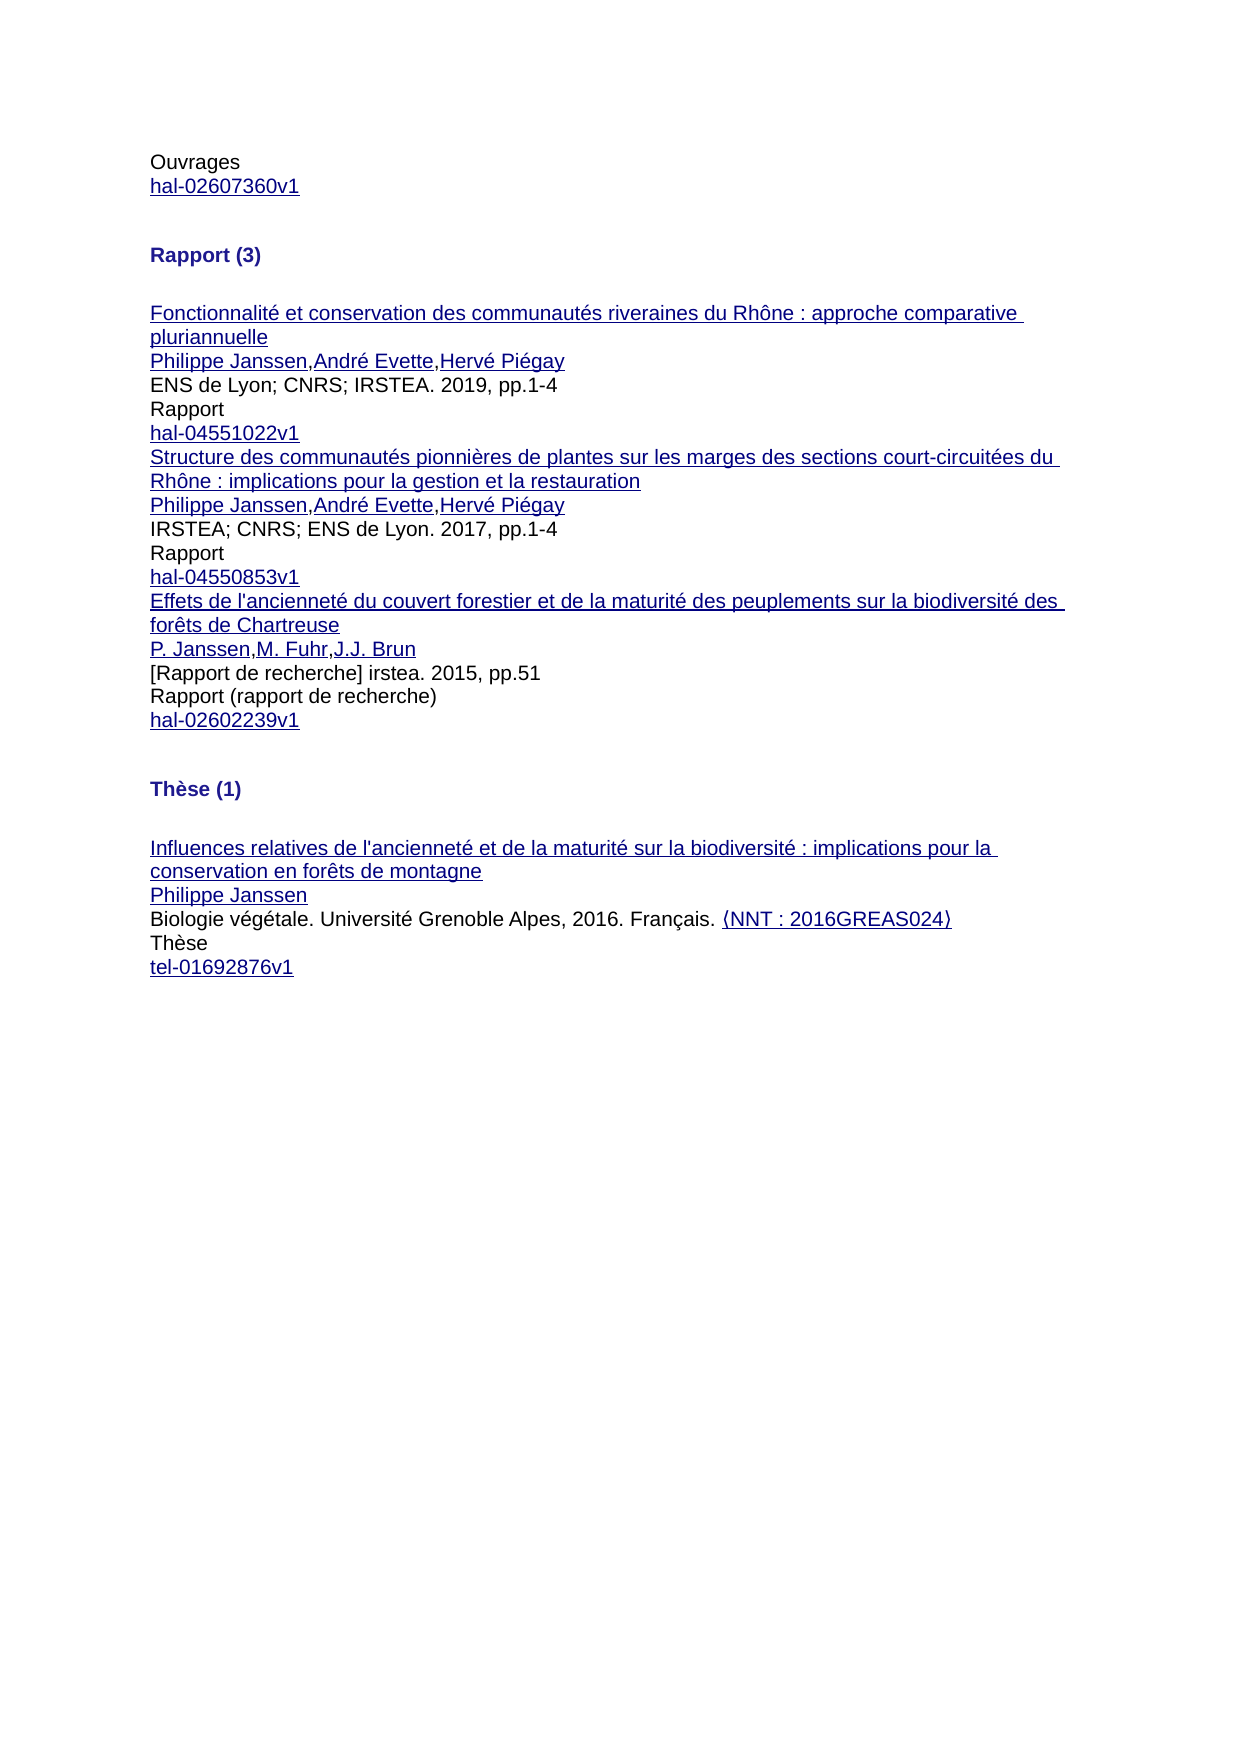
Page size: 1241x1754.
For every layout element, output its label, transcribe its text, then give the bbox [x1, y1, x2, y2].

table_header Fonctionnalité et conservation des communautés riveraines du Rhône : approche comparative pluriannuelle Philippe Janssen,André Evette,Hervé Piégay ENS de Lyon; CNRS; IRSTEA. 2019, pp.1-4 Rapport hal-04551022v1 [150, 301, 1090, 445]
subtitle Thèse (1) [150, 777, 1090, 801]
table_cell Structure des communautés pionnières de plantes sur les marges des sections court-circuitées du Rhône : implications pour la gestion et la restauration Philippe Janssen,André Evette,Hervé Piégay IRSTEA; CNRS; ENS de Lyon. 2017, pp.1-4 Rapport hal-04550853v1 [150, 445, 1090, 588]
table_cell Qu'est-ce qui change ? 38 idées reçues sur le changement climatique en montagne D. Piazza Morel,Nicolas Eckert,F. Rapin,F. Berger,S. Dupireet al. Irstea, Grenoble, pp.44, 2017 Ouvrages hal-02607360v1 [150, 150, 1090, 198]
subtitle Rapport (3) [150, 243, 1090, 267]
table_header Influences relatives de l'ancienneté et de la maturité sur la biodiversité : implications pour la conservation en forêts de montagne Philippe Janssen Biologie végétale. Université Grenoble Alpes, 2016. Français. ⟨NNT : 2016GREAS024⟩ Thèse tel-01692876v1 [150, 835, 1090, 979]
table_cell Effets de l'ancienneté du couvert forestier et de la maturité des peuplements sur la biodiversité des forêts de Chartreuse P. Janssen,M. Fuhr,J.J. Brun [Rapport de recherche] irstea. 2015, pp.51 Rapport (rapport de recherche) hal-02602239v1 [150, 589, 1090, 732]
